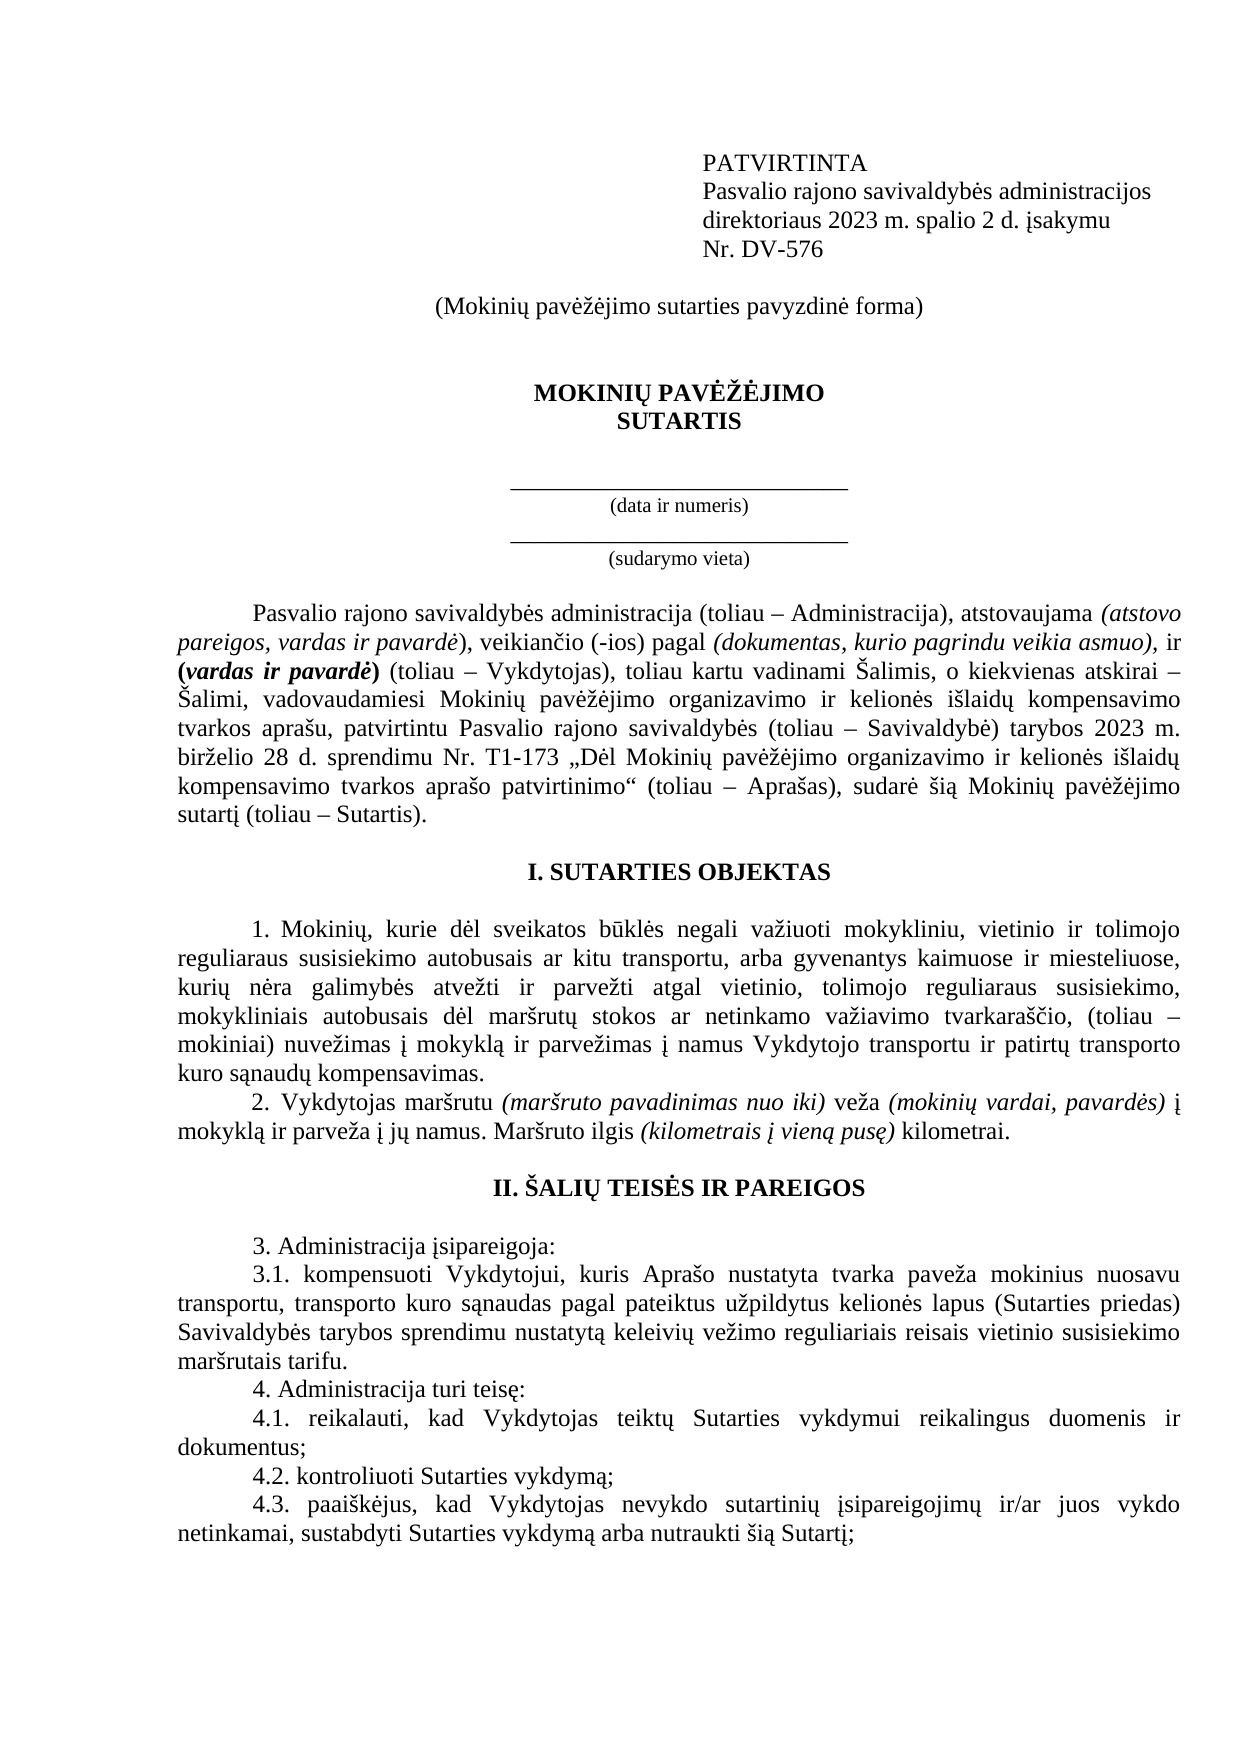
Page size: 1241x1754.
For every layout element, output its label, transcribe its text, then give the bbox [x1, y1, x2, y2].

text I. SUTARTIES OBJEKTAS [177, 857, 1181, 886]
text 1. Mokinių, kurie dėl sveikatos būklės negali važiuoti mokykliniu, vietinio ir tolimojo reguliaraus susisiekimo autobusais ar kitu transportu, arba gyvenantys kaimuose ir miesteliuose, kurių nėra galimybės atvežti ir parvežti atgal vietinio, tolimojo reguliaraus susisiekimo, mokykliniais autobusais dėl maršrutų stokos ar netinkamo važiavimo tvarkaraščio, (toliau – mokiniai) nuvežimas į mokyklą ir parvežimas į namus Vykdytojo transportu ir patirtų transporto kuro sąnaudų kompensavimas. [177, 914, 1181, 1087]
text ___________________________ [177, 464, 1181, 493]
text SUTARTIS [177, 406, 1181, 435]
text 2. Vykdytojas maršrutu (maršruto pavadinimas nuo iki) veža (mokinių vardai, pavardės) į mokyklą ir parveža į jų namus. Maršruto ilgis (kilometrais į vieną pusę) kilometrai. [177, 1087, 1181, 1144]
text (Mokinių pavėžėjimo sutarties pavyzdinė forma) [177, 291, 1181, 320]
text 4.2. kontroliuoti Sutarties vykdymą; [177, 1461, 1181, 1489]
text 4.1. reikalauti, kad Vykdytojas teiktų Sutarties vykdymui reikalingus duomenis ir dokumentus; [177, 1403, 1181, 1461]
text ___________________________ [177, 517, 1181, 545]
text Pasvalio rajono savivaldybės administracija (toliau – Administracija), atstovaujama (atstovo pareigos, vardas ir pavardė), veikiančio (-ios) pagal (dokumentas, kurio pagrindu veikia asmuo), ir (vardas ir pavardė) (toliau – Vykdytojas), toliau kartu vadinami Šalimis, o kiekvienas atskirai – Šalimi, vadovaudamiesi Mokinių pavėžėjimo organizavimo ir kelionės išlaidų kompensavimo tvarkos aprašu, patvirtintu Pasvalio rajono savivaldybės (toliau – Savivaldybė) tarybos 2023 m. birželio 28 d. sprendimu Nr. T1-173 „Dėl Mokinių pavėžėjimo organizavimo ir kelionės išlaidų kompensavimo tvarkos aprašo patvirtinimo“ (toliau – Aprašas), sudarė šią Mokinių pavėžėjimo sutartį (toliau – Sutartis). [177, 598, 1181, 828]
text 4. Administracija turi teisę: [177, 1374, 1181, 1403]
text Nr. DV-576 [627, 234, 1181, 263]
text 3.1. kompensuoti Vykdytojui, kuris Aprašo nustatyta tvarka paveža mokinius nuosavu transportu, transporto kuro sąnaudas pagal pateiktus užpildytus kelionės lapus (Sutarties priedas) Savivaldybės tarybos sprendimu nustatytą keleivių vežimo reguliariais reisais vietinio susisiekimo maršrutais tarifu. [177, 1259, 1181, 1374]
text II. ŠALIŲ TEISĖS IR PAREIGOS [177, 1173, 1181, 1202]
text (data ir numeris) [177, 493, 1181, 517]
text direktoriaus 2023 m. spalio 2 d. įsakymu [702, 205, 1181, 234]
text Pasvalio rajono savivaldybės administracijos [702, 176, 1181, 205]
text PATVIRTINTA [627, 148, 1181, 176]
text 4.3. paaiškėjus, kad Vykdytojas nevykdo sutartinių įsipareigojimų ir/ar juos vykdo netinkamai, sustabdyti Sutarties vykdymą arba nutraukti šią Sutartį; [177, 1489, 1181, 1547]
text MOKINIŲ PAVĖŽĖJIMO [177, 378, 1181, 406]
text (sudarymo vieta) [177, 545, 1181, 569]
text 3. Administracija įsipareigoja: [177, 1231, 1181, 1259]
